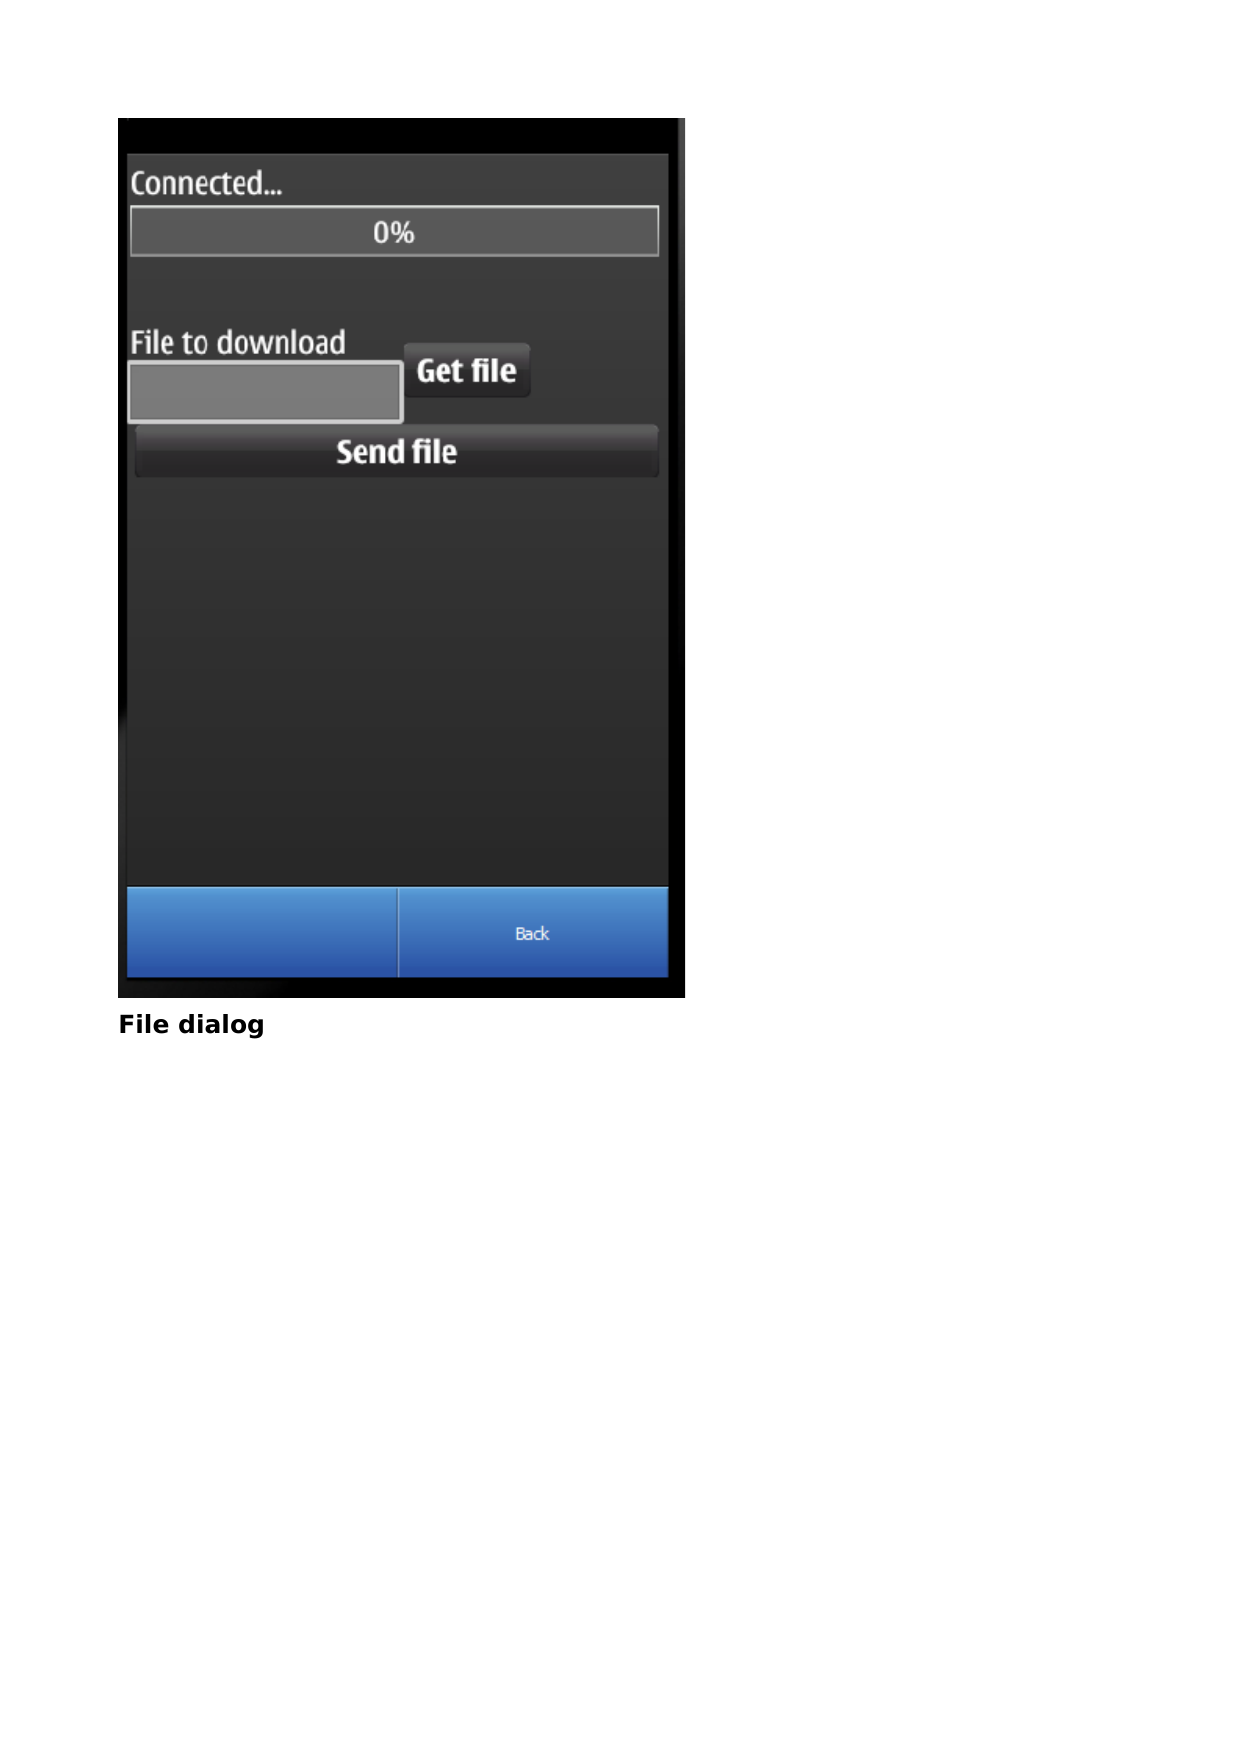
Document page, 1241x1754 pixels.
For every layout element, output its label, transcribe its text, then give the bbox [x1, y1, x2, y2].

text File dialog [118, 1010, 1122, 1039]
picture [118, 118, 686, 998]
